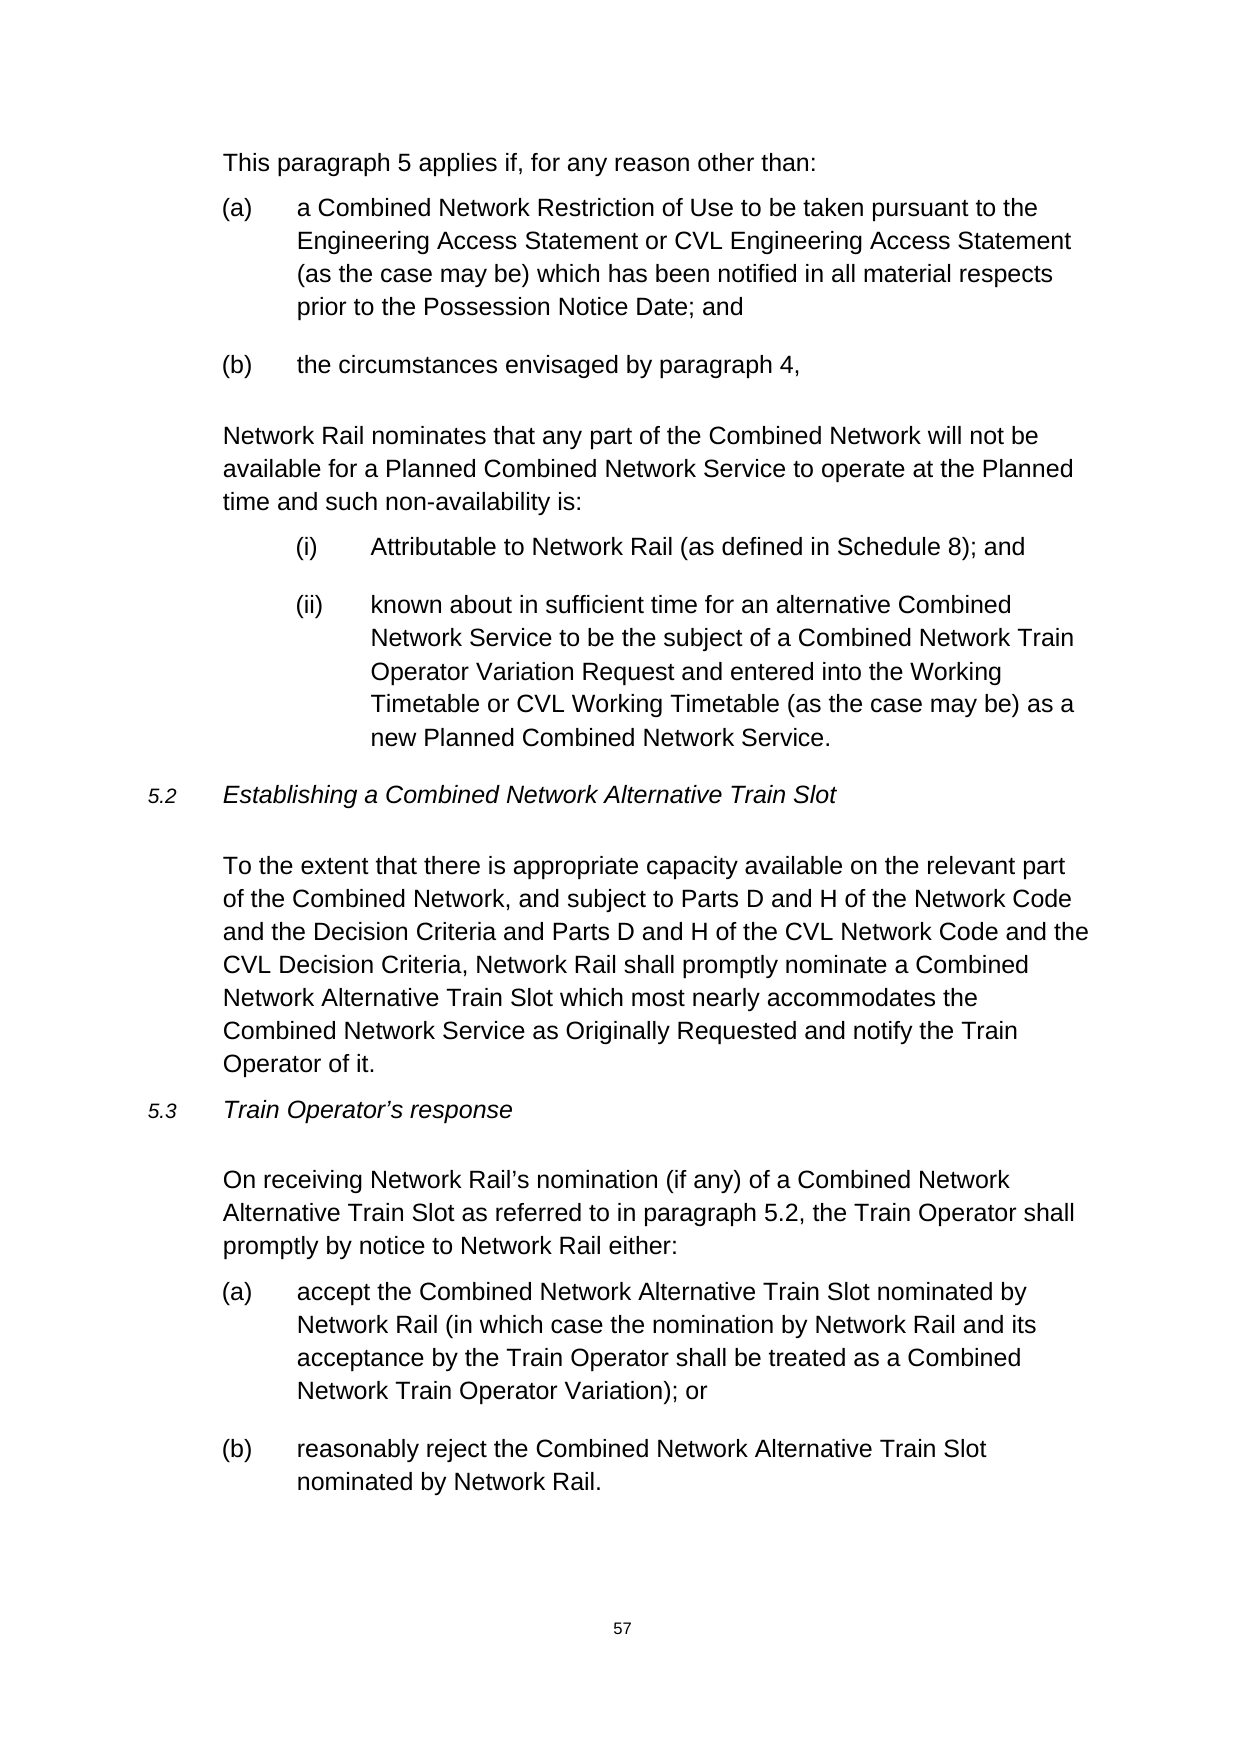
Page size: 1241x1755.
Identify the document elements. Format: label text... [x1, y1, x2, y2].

list known about in sufficient time for an alternative Combined Network Service to be the subject of a Combined Network Train Operator Variation Request and entered into the Working Timetable or CVL Working Timetable (as the case may be) as a new Planned Combined Network Service. [295, 590, 1093, 751]
text This paragraph 5 applies if, for any reason other than: [223, 148, 1093, 176]
text Network Rail nominates that any part of the Combined Network will not be available for a Planned Combined Network Service to operate at the Planned time and such non-availability is: [223, 421, 1093, 516]
list accept the Combined Network Alternative Train Slot nominated by Network Rail (in which case the nomination by Network Rail and its acceptance by the Train Operator shall be treated as a Combined Network Train Operator Variation); or [222, 1277, 1093, 1404]
list reasonably reject the Combined Network Alternative Train Slot nominated by Network Rail. [222, 1434, 1093, 1496]
list a Combined Network Restriction of Use to be taken pursuant to the Engineering Access Statement or CVL Engineering Access Statement (as the case may be) which has been notified in all material respects prior to the Possession Notice Date; and [222, 193, 1093, 321]
text On receiving Network Rail’s nomination (if any) of a Combined Network Alternative Train Slot as referred to in paragraph 5.2, the Train Operator shall promptly by notice to Network Rail either: [223, 1165, 1093, 1260]
list Train Operator’s response [148, 1095, 1093, 1123]
list Establishing a Combined Network Alternative Train Slot [148, 781, 1093, 809]
list the circumstances envisaged by paragraph 4, [222, 350, 1093, 379]
list Attributable to Network Rail (as defined in Schedule 8); and [295, 532, 1093, 561]
text To the extent that there is appropriate capacity available on the relevant part of the Combined Network, and subject to Parts D and H of the Network Code and the Decision Criteria and Parts D and H of the CVL Network Code and the CVL Decision Criteria, Network Rail shall promptly nominate a Combined Network Alternative Train Slot which most nearly accommodates the Combined Network Service as Originally Requested and notify the Train Operator of it. [223, 851, 1093, 1078]
